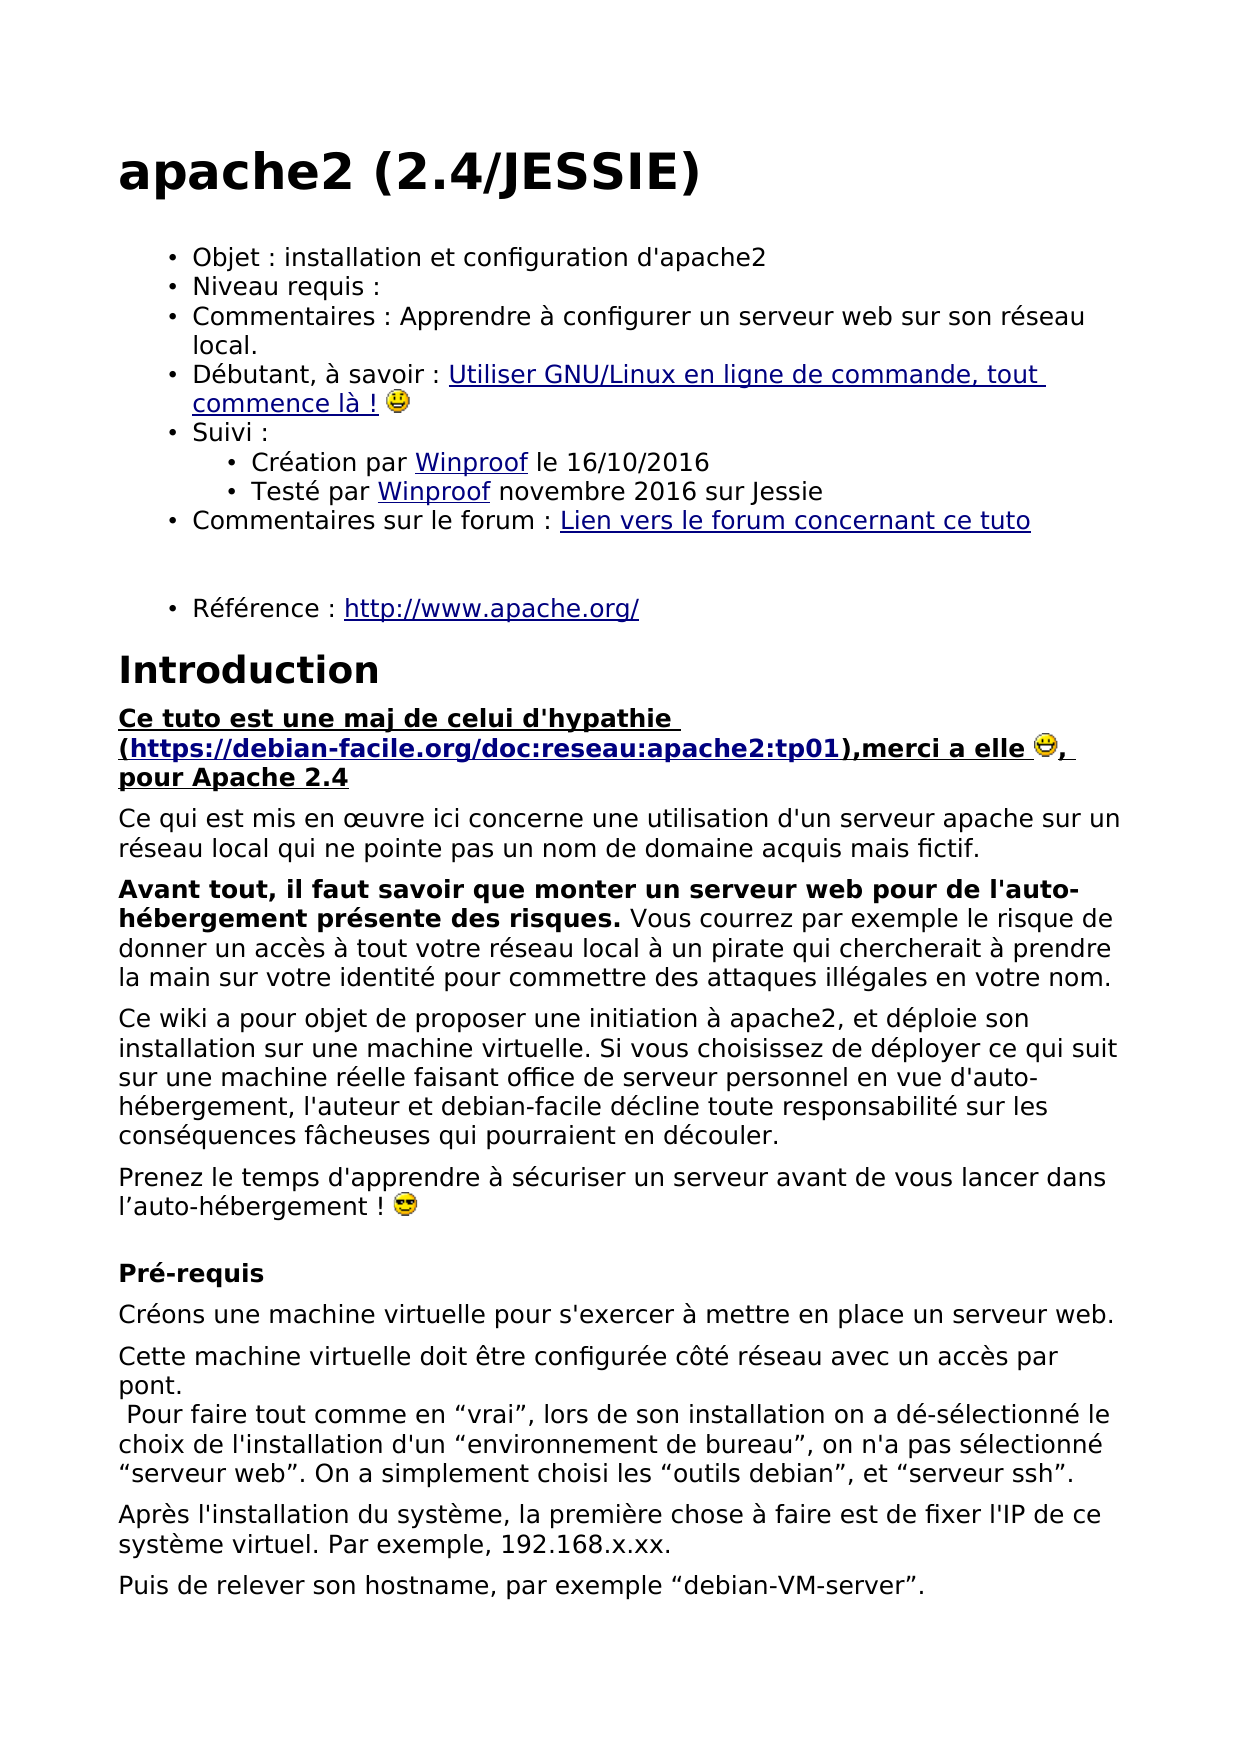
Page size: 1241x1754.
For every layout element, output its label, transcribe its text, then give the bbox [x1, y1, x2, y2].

text Créons une machine virtuelle pour s'exercer à mettre en place un serveur web. [118, 1301, 1122, 1330]
picture [1034, 733, 1058, 757]
list Suivi : [177, 418, 1122, 448]
text Cette machine virtuelle doit être configurée côté réseau avec un accès par pont. Pour faire tout comme en “vrai”, lors de son installation on a dé-sélectionné le choix de l'installation d'un “environnement de bureau”, on n'a pas sélectionné “serveur web”. On a simplement choisi les “outils debian”, et “serveur ssh”. [118, 1342, 1122, 1488]
list Niveau requis : [177, 272, 1122, 302]
text Après l'installation du système, la première chose à faire est de fixer l'IP de ce système virtuel. Par exemple, 192.168.x.xx. [118, 1501, 1122, 1559]
text Ce wiki a pour objet de proposer une initiation à apache2, et déploie son installation sur une machine virtuelle. Si vous choisissez de déployer ce qui suit sur une machine réelle faisant office de serveur personnel en vue d'auto-hébergement, l'auteur et debian-facile décline toute responsabilité sur les conséquences fâcheuses qui pourraient en découler. [118, 1005, 1122, 1151]
list Commentaires sur le forum : Lien vers le forum concernant ce tuto [177, 506, 1122, 535]
text Puis de relever son hostname, par exemple “debian-VM-server”. [118, 1572, 1122, 1601]
text Ce qui est mis en œuvre ici concerne une utilisation d'un serveur apache sur un réseau local qui ne pointe pas un nom de domaine acquis mais fictif. [118, 805, 1122, 863]
subtitle apache2 (2.4/JESSIE) [118, 143, 1122, 201]
text Avant tout, il faut savoir que monter un serveur web pour de l'auto-hébergement présente des risques. Vous courrez par exemple le risque de donner un accès à tout votre réseau local à un pirate qui chercherait à prendre la main sur votre identité pour commettre des attaques illégales en votre nom. [118, 876, 1122, 992]
list Commentaires : Apprendre à configurer un serveur web sur son réseau local. [177, 302, 1122, 360]
list Création par Winproof le 16/10/2016 [236, 448, 1122, 477]
text Prenez le temps d'apprendre à sécuriser un serveur avant de vous lancer dans l’auto-hébergement ! [118, 1163, 1122, 1222]
list Objet : installation et configuration d'apache2 [177, 243, 1122, 272]
subtitle Pré-requis [118, 1259, 1122, 1288]
list Débutant, à savoir : Utiliser GNU/Linux en ligne de commande, tout commence là ! [177, 360, 1122, 418]
list Référence : http://www.apache.org/ [177, 594, 1122, 623]
text Ce tuto est une maj de celui d'hypathie (https://debian-facile.org/doc:reseau:apache2:tp01),merci a elle , pour Apache 2.4 [118, 704, 1122, 792]
picture [386, 389, 410, 413]
list Testé par Winproof novembre 2016 sur Jessie [236, 477, 1122, 506]
picture [393, 1192, 418, 1216]
subtitle Introduction [118, 648, 1122, 692]
